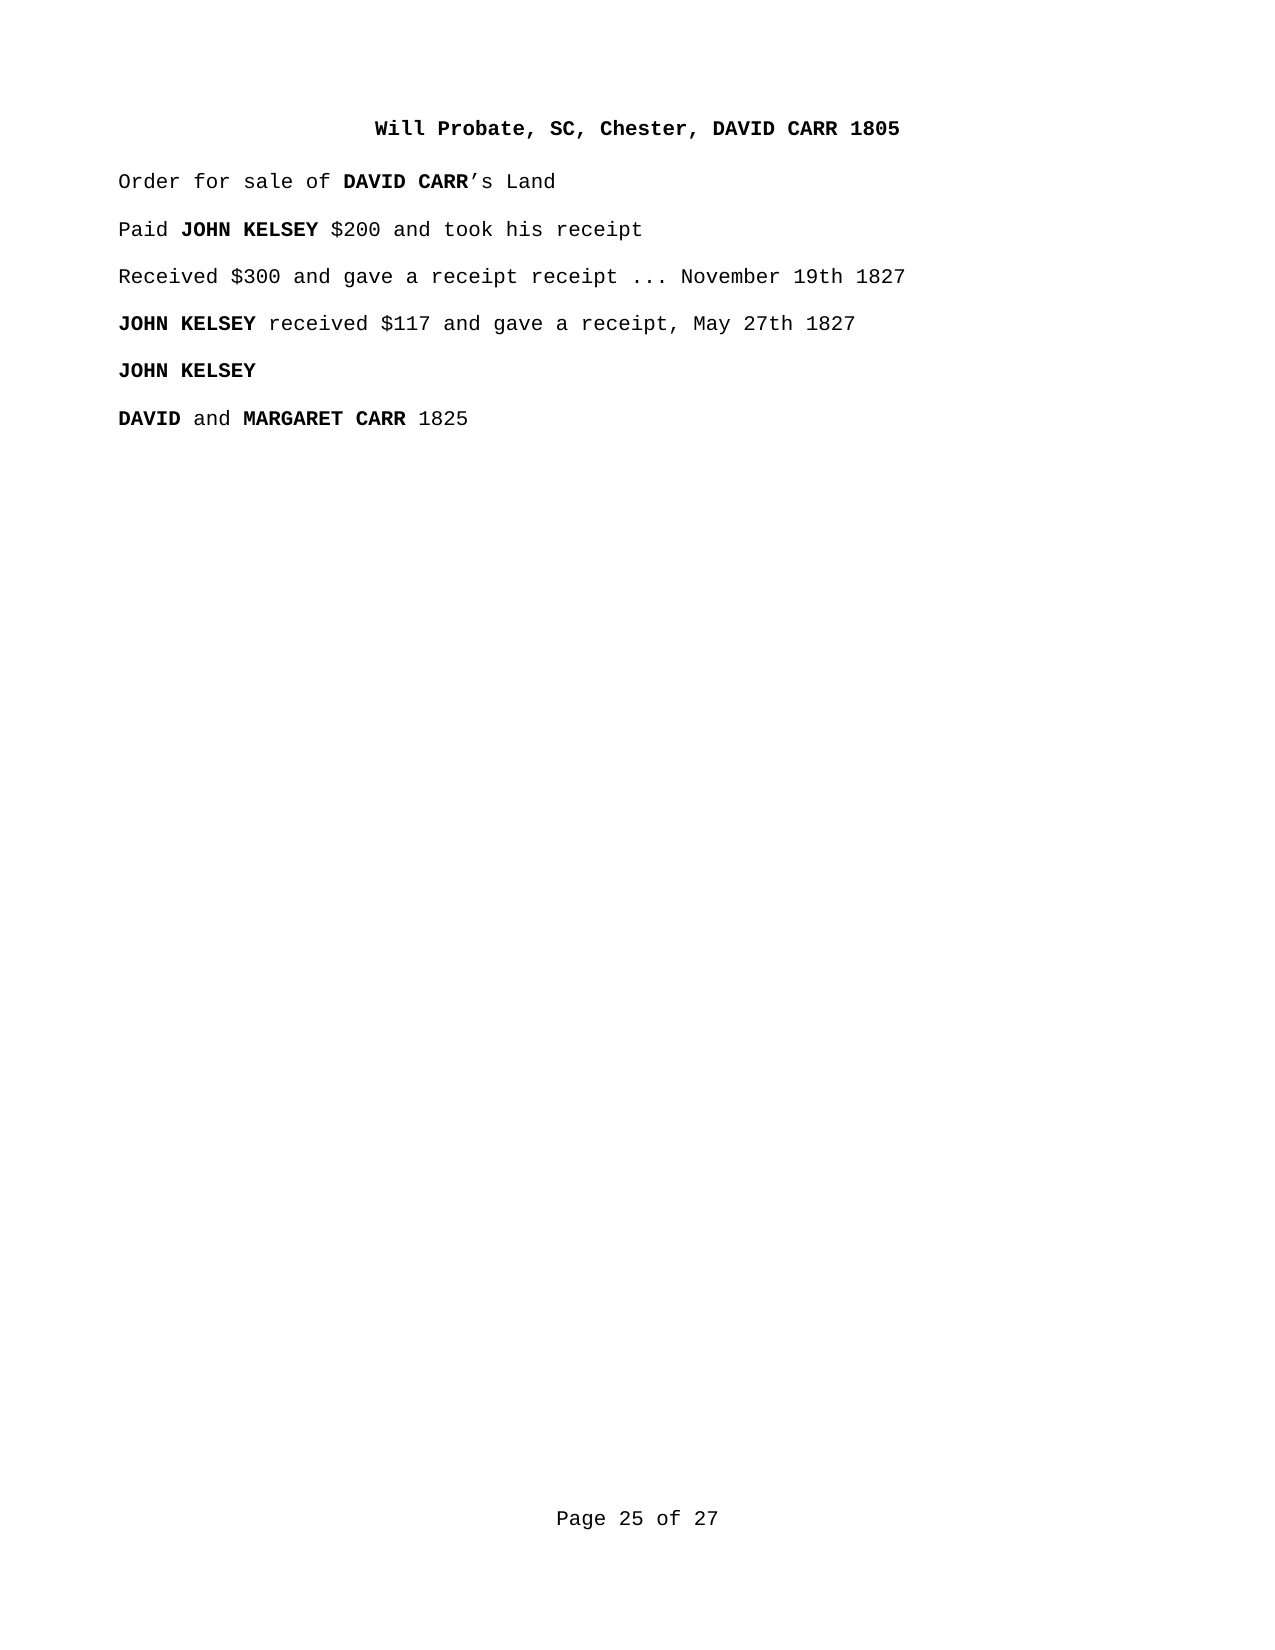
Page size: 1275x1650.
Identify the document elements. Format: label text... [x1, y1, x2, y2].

text Received $300 and gave a receipt receipt ... November 19th 1827 [118, 266, 1157, 289]
text David and Margaret Carr 1825 [118, 408, 1157, 431]
text John Kelsey received $117 and gave a receipt, May 27th 1827 [118, 313, 1157, 337]
text John Kelsey [118, 360, 1157, 384]
text Order for sale of David CARR’s Land [118, 171, 1157, 195]
text Paid John Kelsey $200 and took his receipt [118, 218, 1157, 242]
